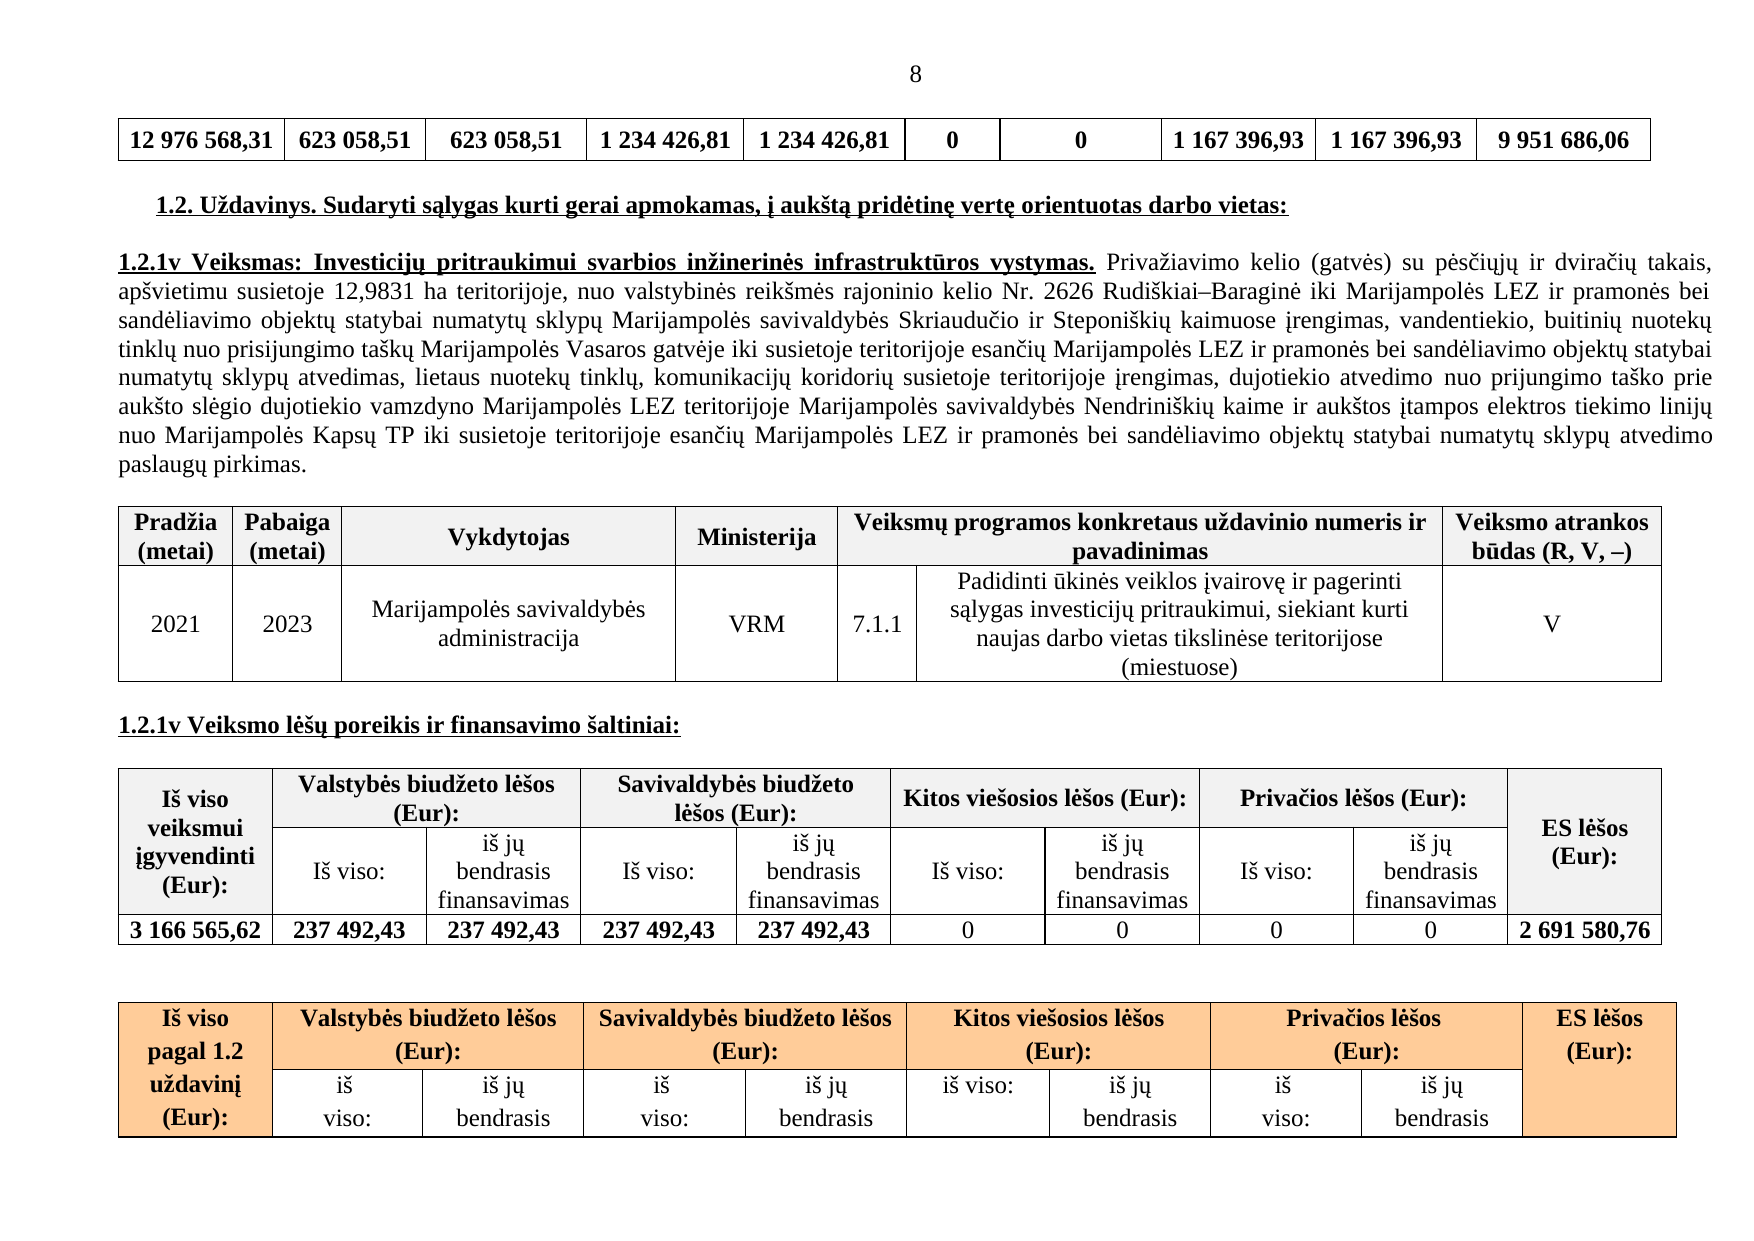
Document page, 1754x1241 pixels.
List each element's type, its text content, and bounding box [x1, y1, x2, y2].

table_cell 1 167 396,93 [1162, 119, 1315, 160]
table_cell 0 [1046, 915, 1199, 944]
table_header Pradžia (metai) [119, 507, 232, 565]
table_cell 0 [1200, 915, 1353, 944]
table_cell 2023 [233, 566, 341, 681]
table_cell 0 [891, 915, 1044, 944]
text 1.2.1v Veiksmo lėšų poreikis ir finansavimo šaltiniai: [118, 711, 1713, 739]
table_header Pabaiga (metai) [233, 507, 341, 565]
table_cell iš viso: [1211, 1070, 1361, 1136]
table_cell 9 951 686,06 [1477, 119, 1650, 160]
table_header ES lėšos (Eur): [1523, 1003, 1676, 1136]
table_cell iš jų bendrasis [1362, 1070, 1522, 1136]
table_cell iš jų bendrasis finansavimas [737, 828, 890, 914]
table_cell 237 492,43 [427, 915, 580, 944]
table_cell 12 976 568,31 [119, 119, 284, 160]
table_header Veiksmų programos konkretaus uždavinio numeris ir pavadinimas [838, 507, 1442, 565]
table_header Veiksmo atrankos būdas (R, V, –) [1443, 507, 1661, 565]
table_cell iš jų bendrasis [746, 1070, 906, 1136]
table_header Savivaldybės biudžeto lėšos (Eur): [584, 1003, 906, 1069]
table_cell 623 058,51 [426, 119, 586, 160]
table_cell iš jų bendrasis [423, 1070, 583, 1136]
table_cell Iš viso: [891, 828, 1044, 914]
table_cell iš viso: [584, 1070, 745, 1136]
table_cell iš viso: [907, 1070, 1049, 1136]
table_cell 623 058,51 [285, 119, 425, 160]
table_header Valstybės biudžeto lėšos (Eur): [273, 1003, 583, 1069]
table_cell 2 691 580,76 [1508, 915, 1661, 944]
table_cell 237 492,43 [737, 915, 890, 944]
table_cell 0 [1354, 915, 1507, 944]
table_header Ministerija [676, 507, 837, 565]
table_cell Iš viso: [273, 828, 426, 914]
table_cell iš jų bendrasis finansavimas [1046, 828, 1199, 914]
table_cell 0 [1001, 119, 1161, 160]
table_header ES lėšos (Eur): [1508, 769, 1661, 914]
table_cell 1 167 396,93 [1316, 119, 1476, 160]
table_header Savivaldybės biudžeto lėšos (Eur): [581, 769, 890, 827]
table_header Iš viso veiksmui įgyvendinti (Eur): [119, 769, 272, 914]
table_header Valstybės biudžeto lėšos (Eur): [273, 769, 580, 827]
table_cell VRM [676, 566, 837, 681]
table_header Privačios lėšos (Eur): [1211, 1003, 1522, 1069]
table_header Iš viso pagal 1.2 uždavinį (Eur): [119, 1003, 272, 1136]
table_cell 1 234 426,81 [744, 119, 904, 160]
table_cell iš viso: [273, 1070, 422, 1136]
table_header Kitos viešosios lėšos (Eur): [907, 1003, 1210, 1069]
table_header Kitos viešosios lėšos (Eur): [891, 769, 1199, 827]
text 1.2.1v Veiksmas: Investicijų pritraukimui svarbios inžinerinės infrastruktūros vystymas. Privažiavimo kelio (gatvės) su pėsčiųjų ir dviračių takais, apšvietimu susietoje 12,9831 ha teritorijoje, nuo valstybinės reikšmės rajoninio kelio Nr. 2626 Rudiškiai–Baraginė iki Marijampolės LEZ ir pramonės bei sandėliavimo objektų statybai numatytų sklypų Marijampolės savivaldybės Skriaudučio ir Steponiškių kaimuose įrengimas, vandentiekio, buitinių nuotekų tinklų nuo prisijungimo taškų Marijampolės Vasaros gatvėje iki susietoje teritorijoje esančių Marijampolės LEZ ir pramonės bei sandėliavimo objektų statybai numatytų sklypų atvedimas, lietaus nuotekų tinklų, komunikacijų koridorių susietoje teritorijoje įrengimas, dujotiekio atvedimo nuo prijungimo taško prie aukšto slėgio dujotiekio vamzdyno Marijampolės LEZ teritorijoje Marijampolės savivaldybės Nendriniškių kaime ir aukštos įtampos elektros tiekimo linijų nuo Marijampolės Kapsų TP iki susietoje teritorijoje esančių Marijampolės LEZ ir pramonės bei sandėliavimo objektų statybai numatytų sklypų atvedimo paslaugų pirkimas. [118, 247, 1713, 477]
table_header Vykdytojas [342, 507, 675, 565]
table_cell 7.1.1 [838, 566, 916, 681]
table_cell 3 166 565,62 [119, 915, 272, 944]
table_cell 1 234 426,81 [587, 119, 743, 160]
table_cell iš jų bendrasis [1050, 1070, 1210, 1136]
table_header Privačios lėšos (Eur): [1200, 769, 1507, 827]
table_cell 2021 [119, 566, 232, 681]
table_cell Iš viso: [581, 828, 736, 914]
table_cell 237 492,43 [273, 915, 426, 944]
table_cell Iš viso: [1200, 828, 1353, 914]
table_cell Marijampolės savivaldybės administracija [342, 566, 675, 681]
table_cell 237 492,43 [581, 915, 736, 944]
table_cell 0 [906, 119, 999, 160]
table_cell V [1443, 566, 1661, 681]
table_cell iš jų bendrasis finansavimas [427, 828, 580, 914]
table_cell Padidinti ūkinės veiklos įvairovę ir pagerinti sąlygas investicijų pritraukimui, siekiant kurti naujas darbo vietas tikslinėse teritorijose (miestuose) [917, 566, 1442, 681]
table_cell iš jų bendrasis finansavimas [1354, 828, 1507, 914]
text 1.2. Uždavinys. Sudaryti sąlygas kurti gerai apmokamas, į aukštą pridėtinę vertę orientuotas darbo vietas: [118, 190, 1713, 219]
